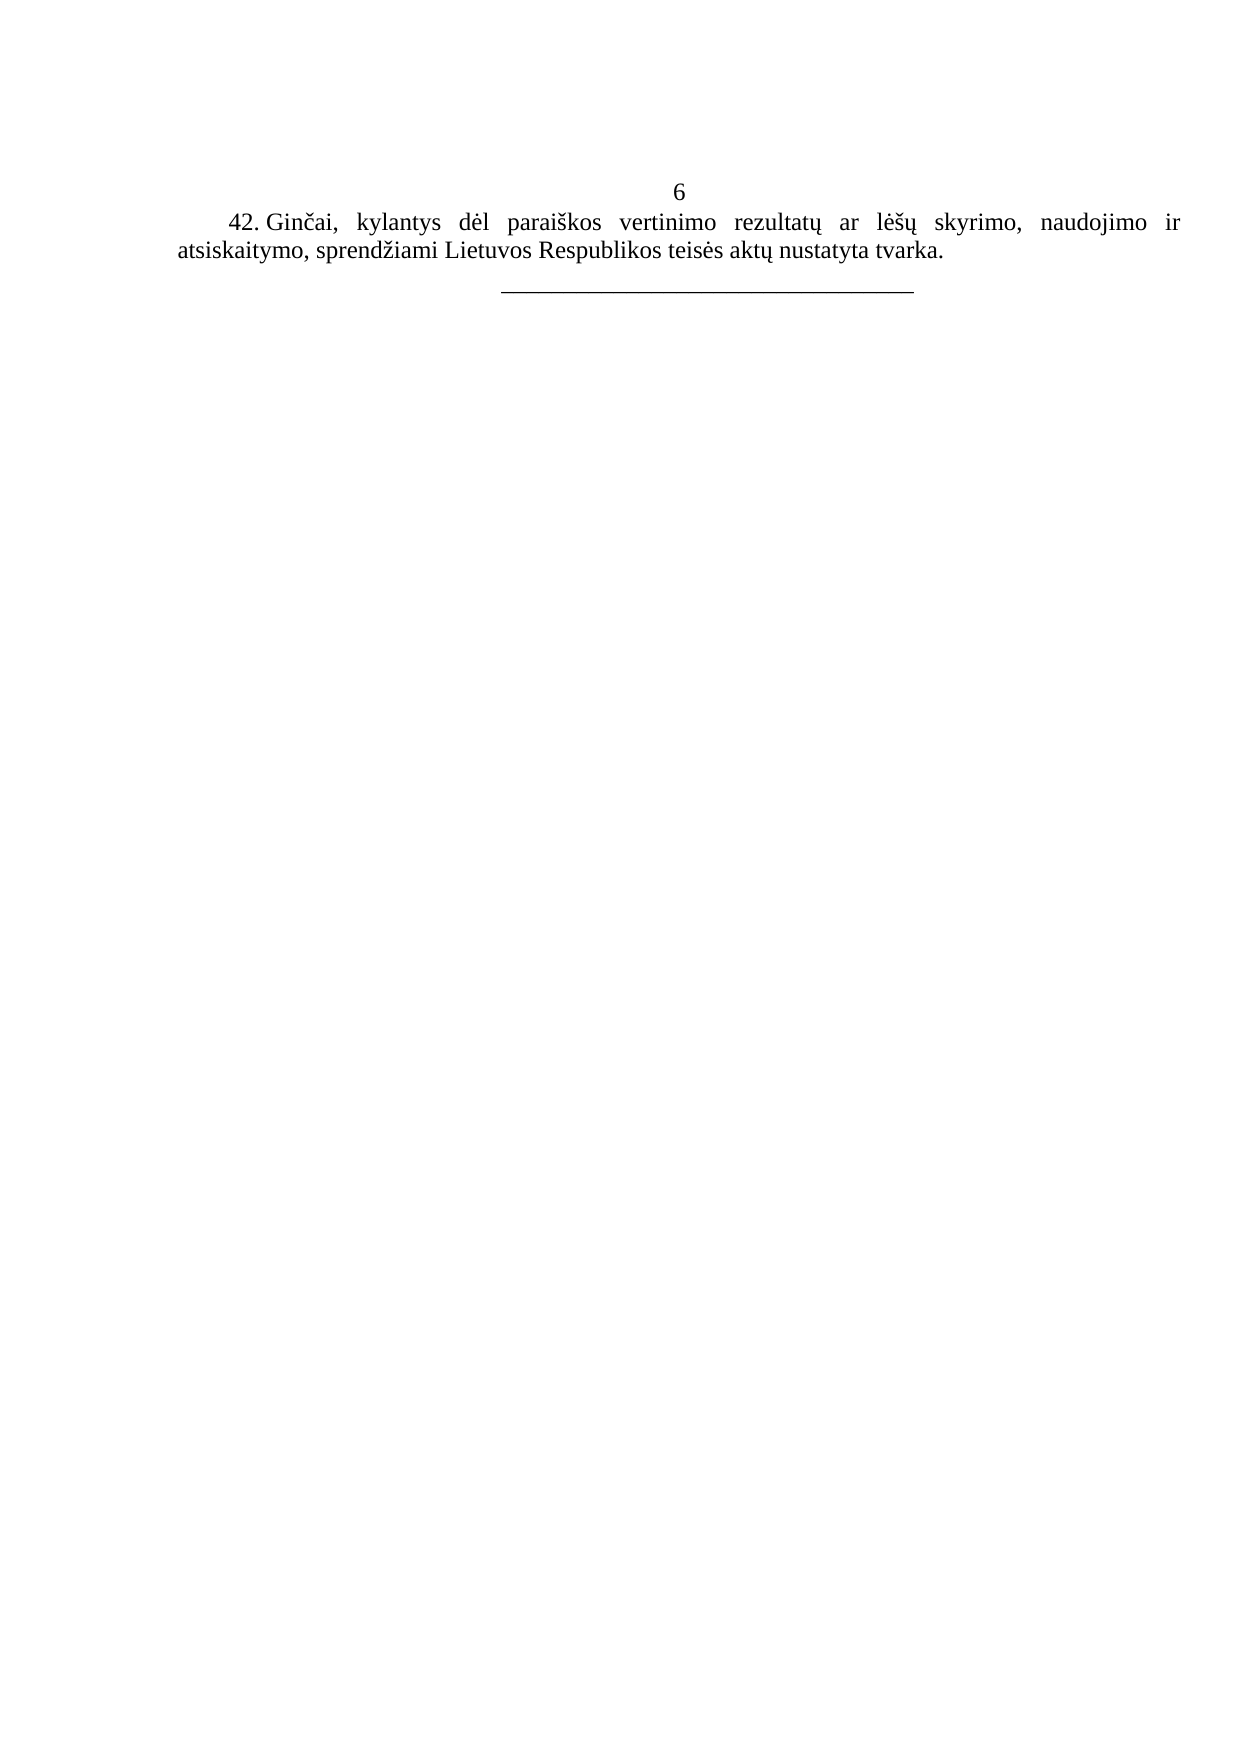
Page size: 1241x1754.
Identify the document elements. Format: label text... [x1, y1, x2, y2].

text 42. Ginčai, kylantys dėl paraiškos vertinimo rezultatų ar lėšų skyrimo, naudojimo ir atsiskaitymo, sprendžiami Lietuvos Respublikos teisės aktų nustatyta tvarka. [177, 207, 1181, 264]
text _________________________________ [177, 267, 1181, 295]
